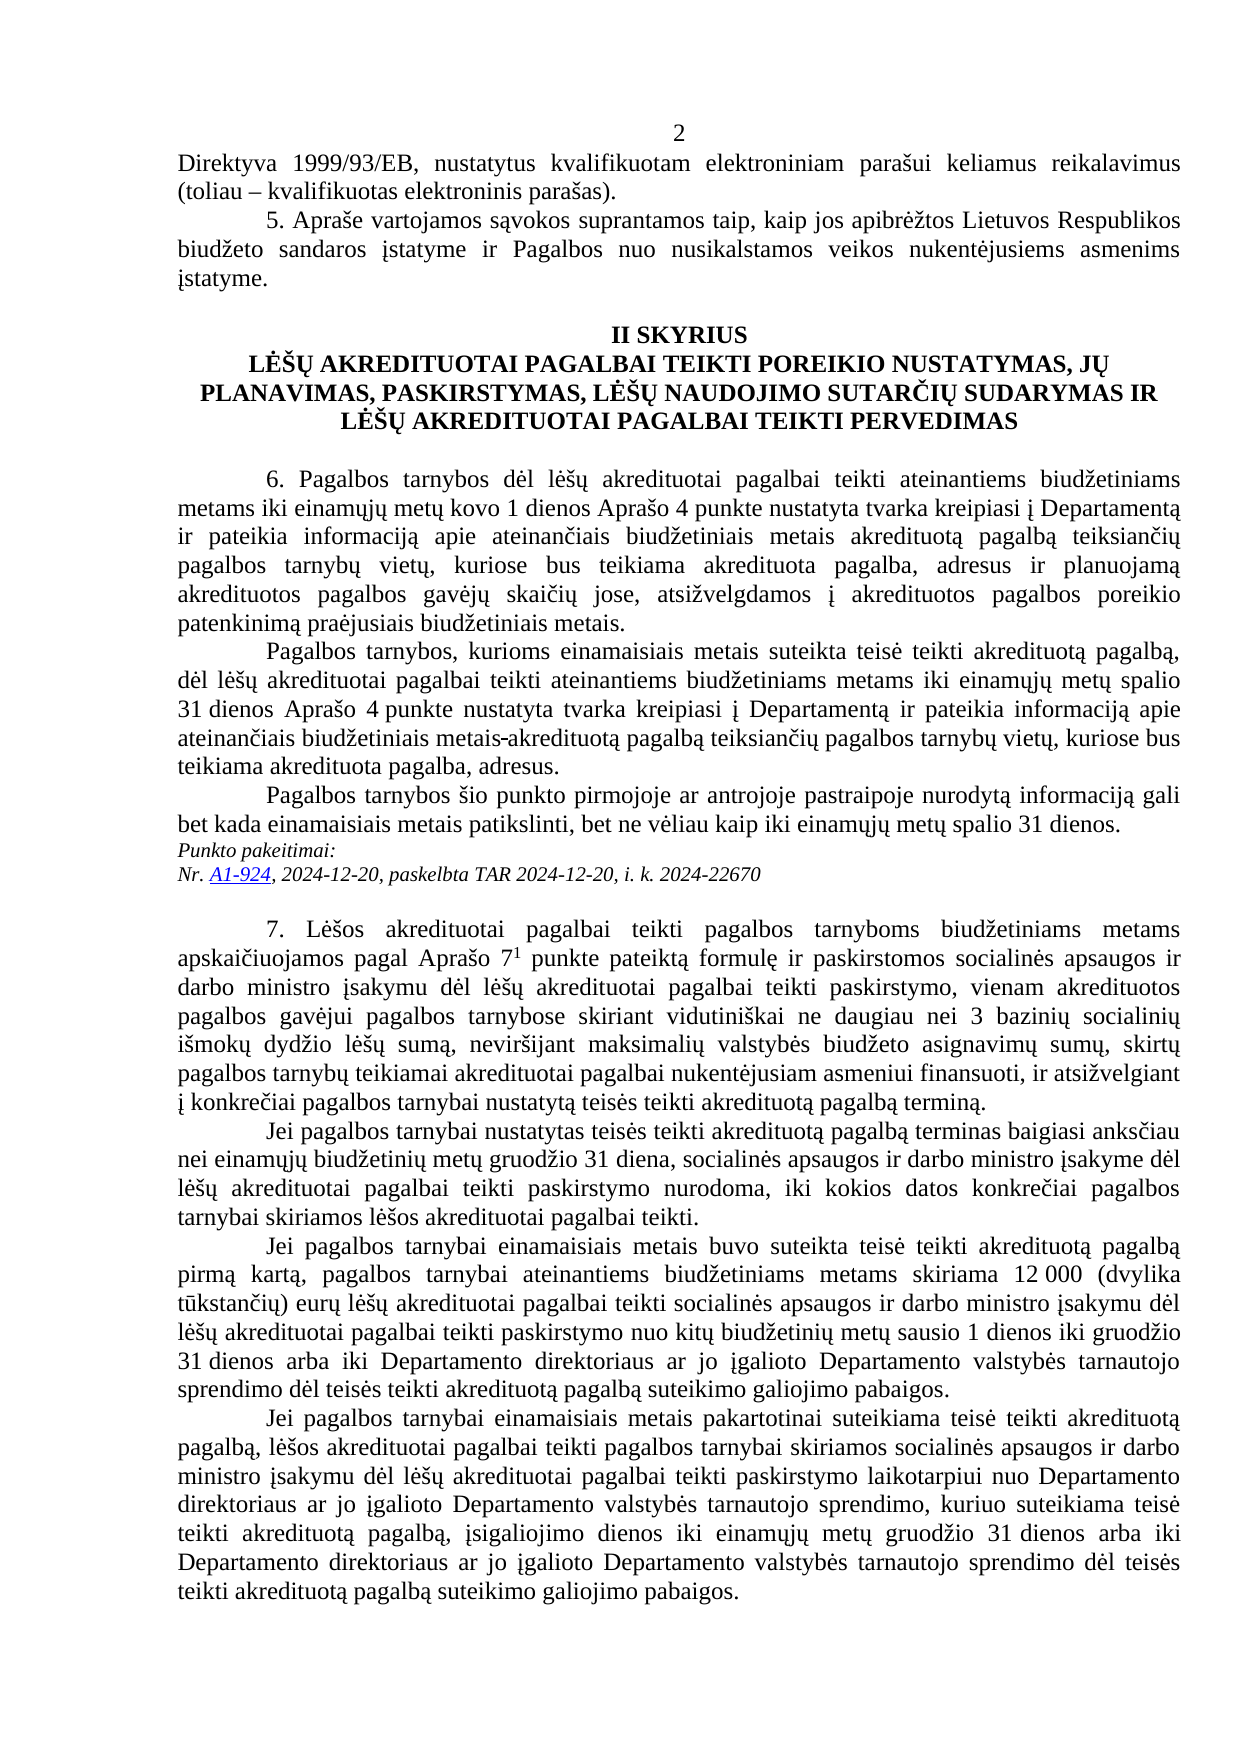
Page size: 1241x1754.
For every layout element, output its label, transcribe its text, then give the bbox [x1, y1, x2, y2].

text Jei pagalbos tarnybai nustatytas teisės teikti akredituotą pagalbą terminas baigiasi anksčiau nei einamųjų biudžetinių metų gruodžio 31 diena, socialinės apsaugos ir darbo ministro įsakyme dėl lėšų akredituotai pagalbai teikti paskirstymo nurodoma, iki kokios datos konkrečiai pagalbos tarnybai skiriamos lėšos akredituotai pagalbai teikti. [177, 1116, 1181, 1231]
text Pagalbos tarnybos šio punkto pirmojoje ar antrojoje pastraipoje nurodytą informaciją gali bet kada einamaisiais metais patikslinti, bet ne vėliau kaip iki einamųjų metų spalio 31 dienos. [177, 780, 1181, 838]
text 7. Lėšos akredituotai pagalbai teikti pagalbos tarnyboms biudžetiniams metams apskaičiuojamos pagal Aprašo 71 punkte pateiktą formulę ir paskirstomos socialinės apsaugos ir darbo ministro įsakymu dėl lėšų akredituotai pagalbai teikti paskirstymo, vienam akredituotos pagalbos gavėjui pagalbos tarnybose skiriant vidutiniškai ne daugiau nei 3 bazinių socialinių išmokų dydžio lėšų sumą, neviršijant maksimalių valstybės biudžeto asignavimų sumų, skirtų pagalbos tarnybų teikiamai akredituotai pagalbai nukentėjusiam asmeniui finansuoti, ir atsižvelgiant į konkrečiai pagalbos tarnybai nustatytą teisės teikti akredituotą pagalbą terminą. [177, 914, 1181, 1116]
text 5. Apraše vartojamos sąvokos suprantamos taip, kaip jos apibrėžtos Lietuvos Respublikos biudžeto sandaros įstatyme ir Pagalbos nuo nusikalstamos veikos nukentėjusiems asmenims įstatyme. [177, 205, 1181, 291]
text II SKYRIUS [177, 320, 1181, 349]
text Punkto pakeitimai: [177, 838, 1181, 862]
text Direktyva 1999/93/EB, nustatytus kvalifikuotam elektroniniam parašui keliamus reikalavimus (toliau – kvalifikuotas elektroninis parašas). [177, 148, 1181, 205]
text Jei pagalbos tarnybai einamaisiais metais buvo suteikta teisė teikti akredituotą pagalbą pirmą kartą, pagalbos tarnybai ateinantiems biudžetiniams metams skiriama 12 000 (dvylika tūkstančių) eurų lėšų akredituotai pagalbai teikti socialinės apsaugos ir darbo ministro įsakymu dėl lėšų akredituotai pagalbai teikti paskirstymo nuo kitų biudžetinių metų sausio 1 dienos iki gruodžio 31 dienos arba iki Departamento direktoriaus ar jo įgalioto Departamento valstybės tarnautojo sprendimo dėl teisės teikti akredituotą pagalbą suteikimo galiojimo pabaigos. [177, 1231, 1181, 1403]
text 6. Pagalbos tarnybos dėl lėšų akredituotai pagalbai teikti ateinantiems biudžetiniams metams iki einamųjų metų kovo 1 dienos Aprašo 4 punkte nustatyta tvarka kreipiasi į Departamentą ir pateikia informaciją apie ateinančiais biudžetiniais metais akredituotą pagalbą teiksiančių pagalbos tarnybų vietų, kuriose bus teikiama akredituota pagalba, adresus ir planuojamą akredituotos pagalbos gavėjų skaičių jose, atsižvelgdamos į akredituotos pagalbos poreikio patenkinimą praėjusiais biudžetiniais metais. [177, 464, 1181, 636]
text Nr. A1-924, 2024-12-20, paskelbta TAR 2024-12-20, i. k. 2024-22670 [177, 862, 1181, 886]
text Pagalbos tarnybos, kurioms einamaisiais metais suteikta teisė teikti akredituotą pagalbą, dėl lėšų akredituotai pagalbai teikti ateinantiems biudžetiniams metams iki einamųjų metų spalio 31 dienos Aprašo 4 punkte nustatyta tvarka kreipiasi į Departamentą ir pateikia informaciją apie ateinančiais biudžetiniais metais akredituotą pagalbą teiksiančių pagalbos tarnybų vietų, kuriose bus teikiama akredituota pagalba, adresus. [177, 636, 1181, 780]
text LĖŠŲ AKREDITUOTAI PAGALBAI TEIKTI POREIKIO NUSTATYMAS, JŲ PLANAVIMAS, PASKIRSTYMAS, LĖŠŲ NAUDOJIMO SUTARČIŲ SUDARYMAS IR LĖŠŲ AKREDITUOTAI PAGALBAI TEIKTI PERVEDIMAS [177, 349, 1181, 435]
text Jei pagalbos tarnybai einamaisiais metais pakartotinai suteikiama teisė teikti akredituotą pagalbą, lėšos akredituotai pagalbai teikti pagalbos tarnybai skiriamos socialinės apsaugos ir darbo ministro įsakymu dėl lėšų akredituotai pagalbai teikti paskirstymo laikotarpiui nuo Departamento direktoriaus ar jo įgalioto Departamento valstybės tarnautojo sprendimo, kuriuo suteikiama teisė teikti akredituotą pagalbą, įsigaliojimo dienos iki einamųjų metų gruodžio 31 dienos arba iki Departamento direktoriaus ar jo įgalioto Departamento valstybės tarnautojo sprendimo dėl teisės teikti akredituotą pagalbą suteikimo galiojimo pabaigos. [177, 1403, 1181, 1604]
